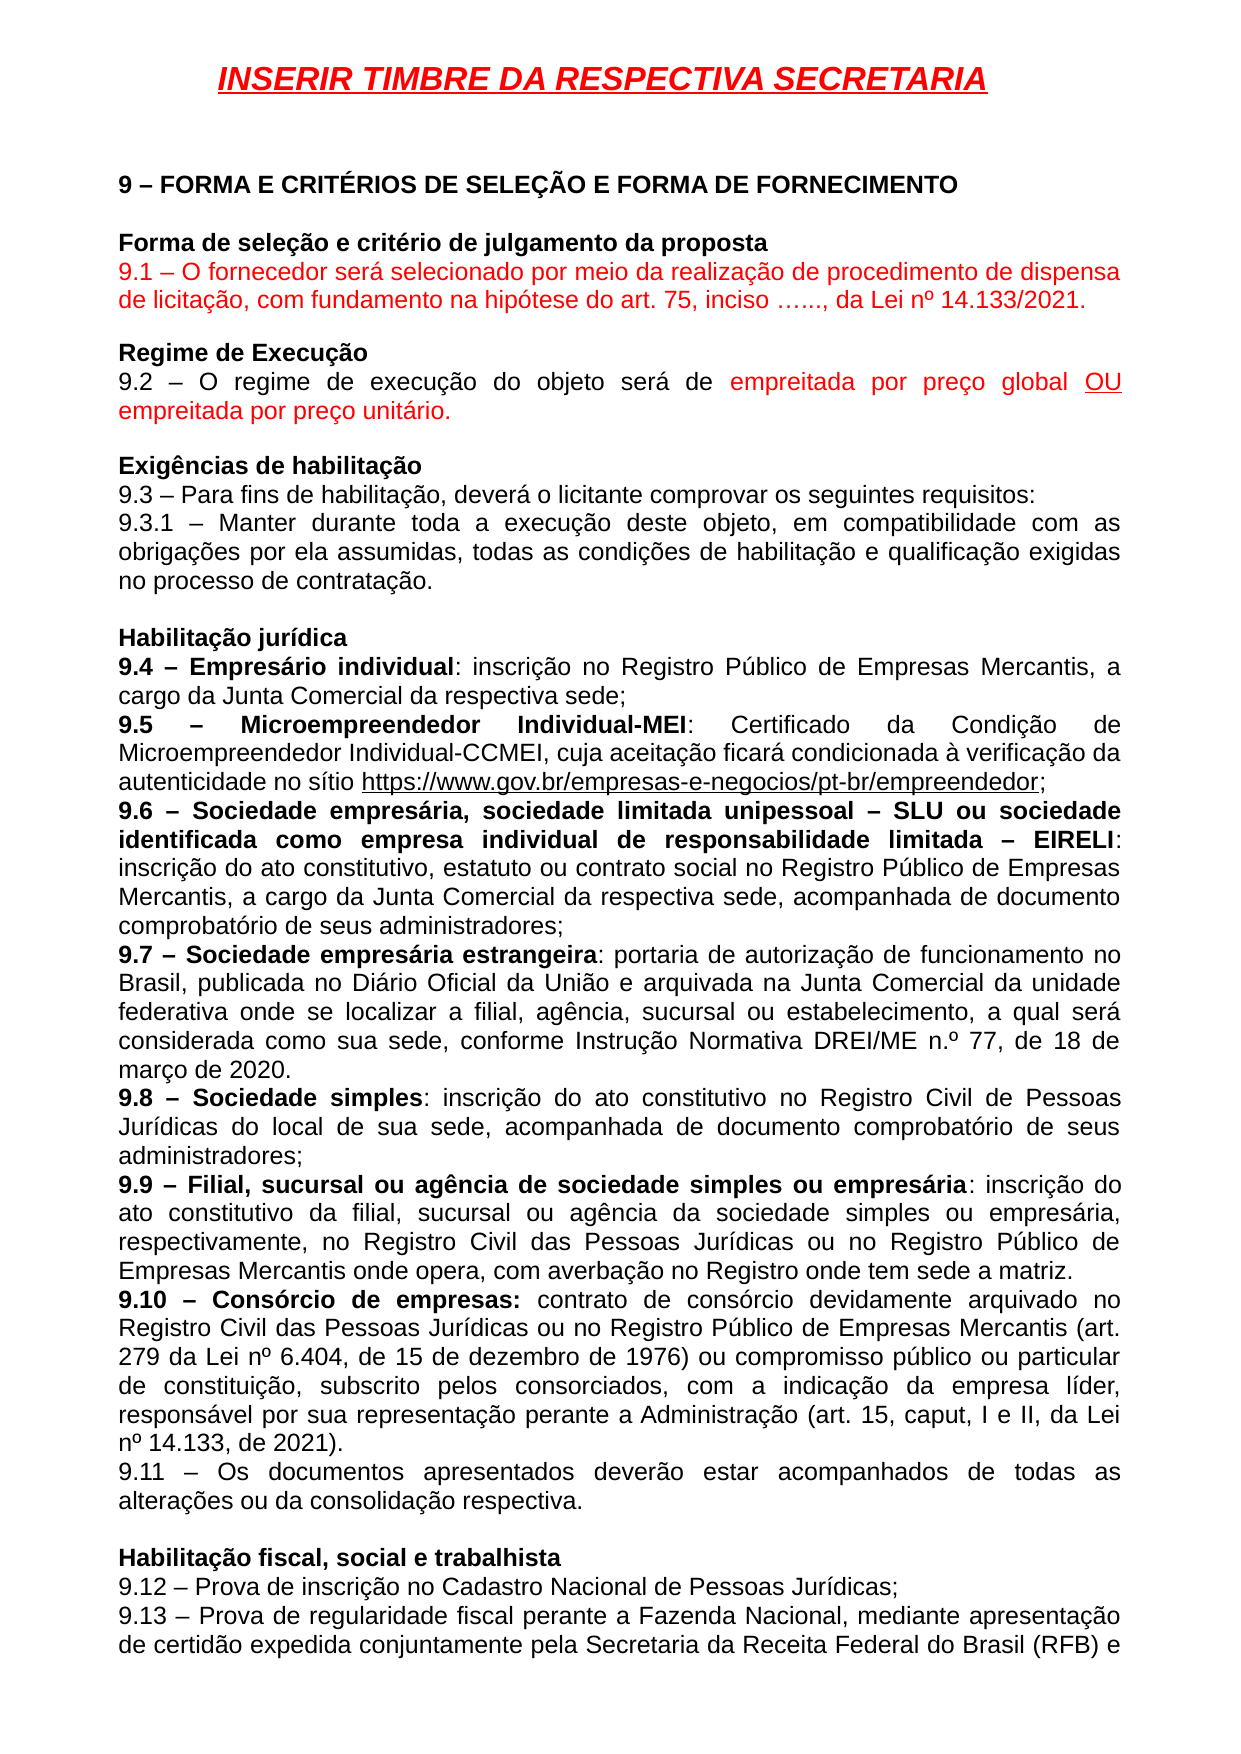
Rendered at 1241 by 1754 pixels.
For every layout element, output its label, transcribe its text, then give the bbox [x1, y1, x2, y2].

list 9.9 – Filial, sucursal ou agência de sociedade simples ou empresária: inscrição do ato constitutivo da filial, sucursal ou agência da sociedade simples ou empresária, respectivamente, no Registro Civil das Pessoas Jurídicas ou no Registro Público de Empresas Mercantis onde opera, com averbação no Registro onde tem sede a matriz. [118, 1170, 1122, 1285]
list 9.11 – Os documentos apresentados deverão estar acompanhados de todas as alterações ou da consolidação respectiva. [118, 1457, 1122, 1515]
list 9 – FORMA E CRITÉRIOS DE SELEÇÃO E FORMA DE FORNECIMENTO [118, 171, 1122, 199]
subtitle Exigências de habilitação [118, 451, 1122, 480]
list 9.5 – Microempreendedor Individual-MEI: Certificado da Condição de Microempreendedor Individual-CCMEI, cuja aceitação ficará condicionada à verificação da autenticidade no sítio https://www.gov.br/empresas-e-negocios/pt-br/empreendedor; [118, 710, 1122, 796]
list 9.6 – Sociedade empresária, sociedade limitada unipessoal – SLU ou sociedade identificada como empresa individual de responsabilidade limitada – EIRELI: inscrição do ato constitutivo, estatuto ou contrato social no Registro Público de Empresas Mercantis, a cargo da Junta Comercial da respectiva sede, acompanhada de documento comprobatório de seus administradores; [118, 796, 1122, 940]
subtitle Habilitação fiscal, social e trabalhista [118, 1543, 1122, 1572]
list 9.8 – Sociedade simples: inscrição do ato constitutivo no Registro Civil de Pessoas Jurídicas do local de sua sede, acompanhada de documento comprobatório de seus administradores; [118, 1083, 1122, 1170]
list 9.7 – Sociedade empresária estrangeira: portaria de autorização de funcionamento no Brasil, publicada no Diário Oficial da União e arquivada na Junta Comercial da unidade federativa onde se localizar a filial, agência, sucursal ou estabelecimento, a qual será considerada como sua sede, conforme Instrução Normativa DREI/ME n.º 77, de 18 de março de 2020. [118, 940, 1122, 1083]
list 9.13 – Prova de regularidade fiscal perante a Fazenda Nacional, mediante apresentação de certidão expedida conjuntamente pela Secretaria da Receita Federal do Brasil (RFB) e [118, 1601, 1122, 1658]
list 9.3 – Para fins de habilitação, deverá o licitante comprovar os seguintes requisitos: [118, 480, 1122, 508]
list 9.12 – Prova de inscrição no Cadastro Nacional de Pessoas Jurídicas; [118, 1572, 1122, 1601]
text Regime de Execução [118, 338, 1122, 367]
list 9.4 – Empresário individual: inscrição no Registro Público de Empresas Mercantis, a cargo da Junta Comercial da respectiva sede; [118, 652, 1122, 710]
list 9.3.1 – Manter durante toda a execução deste objeto, em compatibilidade com as obrigações por ela assumidas, todas as condições de habilitação e qualificação exigidas no processo de contratação. [118, 508, 1122, 595]
list 9.1 – O fornecedor será selecionado por meio da realização de procedimento de dispensa de licitação, com fundamento na hipótese do art. 75, inciso …..., da Lei nº 14.133/2021. [118, 257, 1122, 314]
list 9.10 – Consórcio de empresas: contrato de consórcio devidamente arquivado no Registro Civil das Pessoas Jurídicas ou no Registro Público de Empresas Mercantis (art. 279 da Lei nº 6.404, de 15 de dezembro de 1976) ou compromisso público ou particular de constituição, subscrito pelos consorciados, com a indicação da empresa líder, responsável por sua representação perante a Administração (art. 15, caput, I e II, da Lei nº 14.133, de 2021). [118, 1285, 1122, 1457]
text 9.2 – O regime de execução do objeto será de empreitada por preço global OU empreitada por preço unitário. [118, 367, 1122, 424]
subtitle Forma de seleção e critério de julgamento da proposta [118, 228, 1122, 257]
subtitle Habilitação jurídica [118, 623, 1122, 652]
